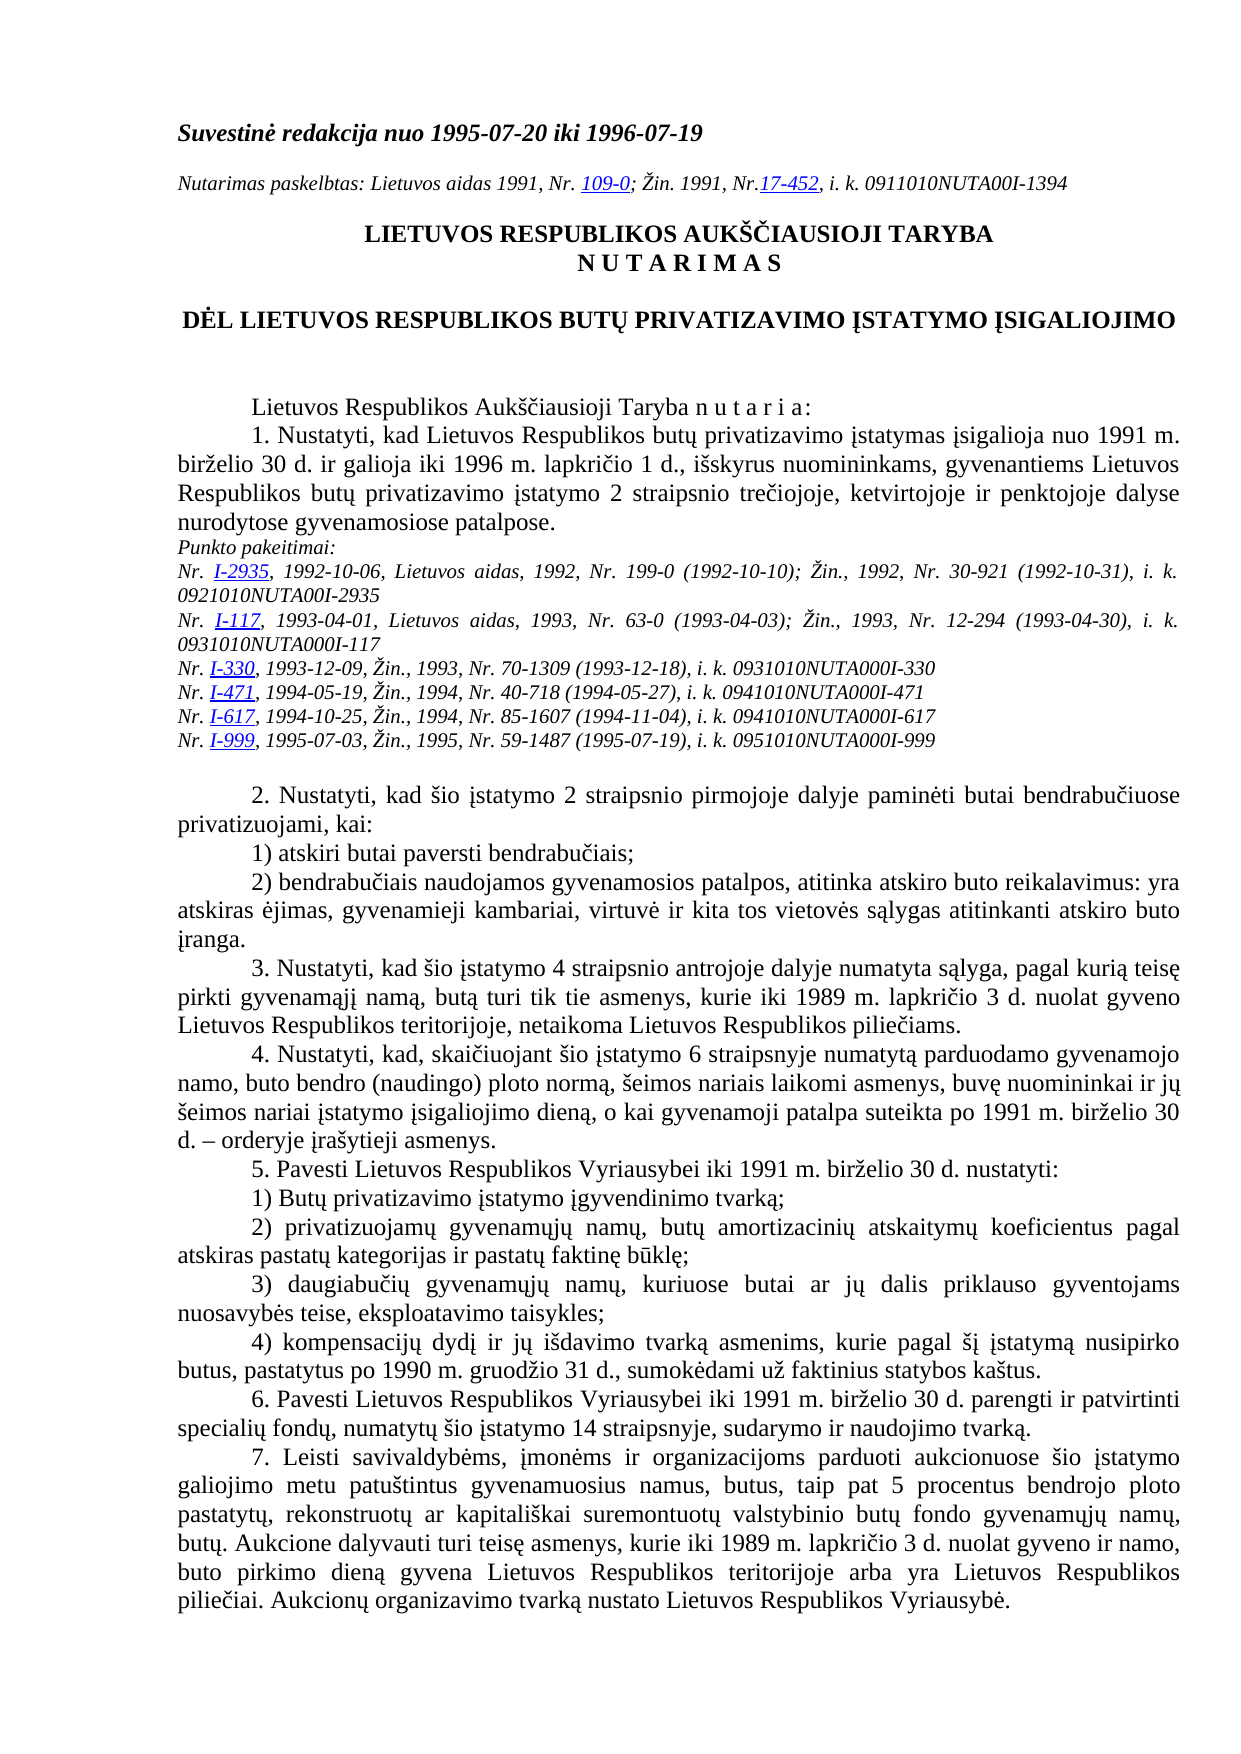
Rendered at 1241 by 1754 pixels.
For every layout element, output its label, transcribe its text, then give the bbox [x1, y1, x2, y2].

text Nr. I-117, 1993-04-01, Lietuvos aidas, 1993, Nr. 63-0 (1993-04-03); Žin., 1993, Nr. 12-294 (1993-04-30), i. k. 0931010NUTA000I-117 [177, 607, 1181, 656]
text 4. Nustatyti, kad, skaičiuojant šio įstatymo 6 straipsnyje numatytą parduodamo gyvenamojo namo, buto bendro (naudingo) ploto normą, šeimos nariais laikomi asmenys, buvę nuomininkai ir jų šeimos nariai įstatymo įsigaliojimo dieną, o kai gyvenamoji patalpa suteikta po 1991 m. birželio 30 d. – orderyje įrašytieji asmenys. [177, 1039, 1181, 1154]
text Nr. I-617, 1994-10-25, Žin., 1994, Nr. 85-1607 (1994-11-04), i. k. 0941010NUTA000I-617 [177, 704, 1181, 728]
text Nr. I-471, 1994-05-19, Žin., 1994, Nr. 40-718 (1994-05-27), i. k. 0941010NUTA000I-471 [177, 680, 1181, 704]
text 1) Butų privatizavimo įstatymo įgyvendinimo tvarką; [177, 1183, 1181, 1212]
text 7. Leisti savivaldybėms, įmonėms ir organizacijoms parduoti aukcionuose šio įstatymo galiojimo metu patuštintus gyvenamuosius namus, butus, taip pat 5 procentus bendrojo ploto pastatytų, rekonstruotų ar kapitališkai suremontuotų valstybinio butų fondo gyvenamųjų namų, butų. Aukcione dalyvauti turi teisę asmenys, kurie iki 1989 m. lapkričio 3 d. nuolat gyveno ir namo, buto pirkimo dieną gyvena Lietuvos Respublikos teritorijoje arba yra Lietuvos Respublikos piliečiai. Aukcionų organizavimo tvarką nustato Lietuvos Respublikos Vyriausybė. [177, 1442, 1181, 1614]
text 1. Nustatyti, kad Lietuvos Respublikos butų privatizavimo įstatymas įsigalioja nuo 1991 m. birželio 30 d. ir galioja iki 1996 m. lapkričio 1 d., išskyrus nuomininkams, gyvenantiems Lietuvos Respublikos butų privatizavimo įstatymo 2 straipsnio trečiojoje, ketvirtojoje ir penktojoje dalyse nurodytose gyvenamosiose patalpose. [177, 420, 1181, 535]
text 2. Nustatyti, kad šio įstatymo 2 straipsnio pirmojoje dalyje paminėti butai bendrabučiuose privatizuojami, kai: [177, 781, 1181, 838]
text 5. Pavesti Lietuvos Respublikos Vyriausybei iki 1991 m. birželio 30 d. nustatyti: [177, 1154, 1181, 1183]
text 3) daugiabučių gyvenamųjų namų, kuriuose butai ar jų dalis priklauso gyventojams nuosavybės teise, eksploatavimo taisykles; [177, 1269, 1181, 1327]
text 2) privatizuojamų gyvenamųjų namų, butų amortizacinių atskaitymų koeficientus pagal atskiras pastatų kategorijas ir pastatų faktinę būklę; [177, 1212, 1181, 1269]
text Lietuvos Respublikos Aukščiausioji Taryba nutaria: [177, 392, 1181, 420]
text 3. Nustatyti, kad šio įstatymo 4 straipsnio antrojoje dalyje numatyta sąlyga, pagal kurią teisę pirkti gyvenamąjį namą, butą turi tik tie asmenys, kurie iki 1989 m. lapkričio 3 d. nuolat gyveno Lietuvos Respublikos teritorijoje, netaikoma Lietuvos Respublikos piliečiams. [177, 953, 1181, 1039]
text 6. Pavesti Lietuvos Respublikos Vyriausybei iki 1991 m. birželio 30 d. parengti ir patvirtinti specialių fondų, numatytų šio įstatymo 14 straipsnyje, sudarymo ir naudojimo tvarką. [177, 1384, 1181, 1442]
text Nutarimas paskelbtas: Lietuvos aidas 1991, Nr. 109-0; Žin. 1991, Nr.17-452, i. k. 0911010NUTA00I-1394 [177, 171, 1181, 195]
text 4) kompensacijų dydį ir jų išdavimo tvarką asmenims, kurie pagal šį įstatymą nusipirko butus, pastatytus po 1990 m. gruodžio 31 d., sumokėdami už faktinius statybos kaštus. [177, 1327, 1181, 1384]
text DĖL LIETUVOS RESPUBLIKOS BUTŲ PRIVATIZAVIMO ĮSTATYMO ĮSIGALIOJIMO [177, 305, 1181, 334]
text 1) atskiri butai paversti bendrabučiais; [177, 838, 1181, 867]
text N U T A R I M A S [177, 248, 1181, 277]
text Punkto pakeitimai: [177, 535, 1181, 559]
text 2) bendrabučiais naudojamos gyvenamosios patalpos, atitinka atskiro buto reikalavimus: yra atskiras ėjimas, gyvenamieji kambariai, virtuvė ir kita tos vietovės sąlygas atitinkanti atskiro buto įranga. [177, 867, 1181, 953]
text Nr. I-999, 1995-07-03, Žin., 1995, Nr. 59-1487 (1995-07-19), i. k. 0951010NUTA000I-999 [177, 728, 1181, 752]
text Suvestinė redakcija nuo 1995-07-20 iki 1996-07-19 [177, 118, 1181, 147]
text Nr. I-330, 1993-12-09, Žin., 1993, Nr. 70-1309 (1993-12-18), i. k. 0931010NUTA000I-330 [177, 656, 1181, 680]
text Nr. I-2935, 1992-10-06, Lietuvos aidas, 1992, Nr. 199-0 (1992-10-10); Žin., 1992, Nr. 30-921 (1992-10-31), i. k. 0921010NUTA00I-2935 [177, 559, 1181, 607]
text LIETUVOS RESPUBLIKOS AUKŠČIAUSIOJI TARYBA [177, 219, 1181, 248]
